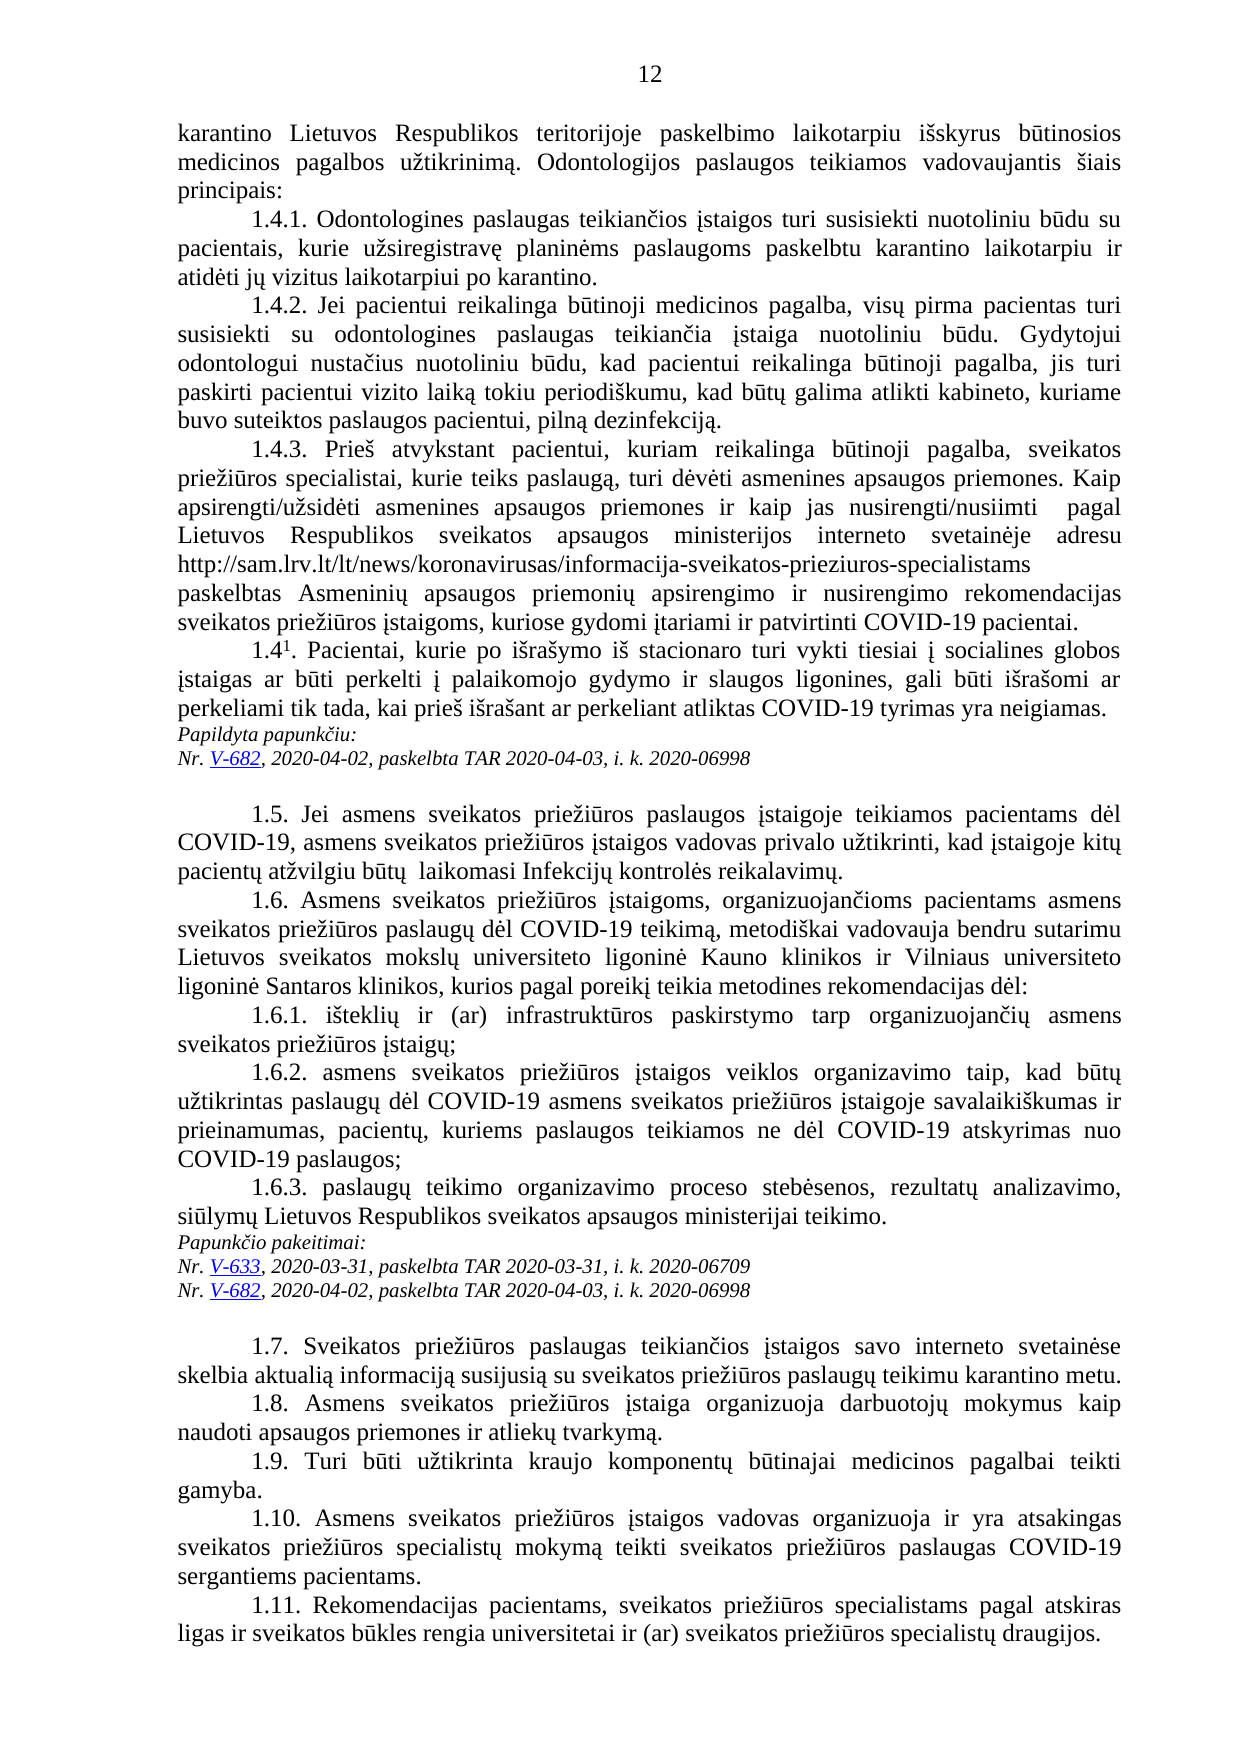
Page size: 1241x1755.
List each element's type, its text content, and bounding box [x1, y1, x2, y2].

text 1.9. Turi būti užtikrinta kraujo komponentų būtinajai medicinos pagalbai teikti gamyba. [177, 1446, 1122, 1503]
text Nr. V-682, 2020-04-02, paskelbta TAR 2020-04-03, i. k. 2020-06998 [177, 746, 1122, 770]
text 1.8. Asmens sveikatos priežiūros įstaiga organizuoja darbuotojų mokymus kaip naudoti apsaugos priemones ir atliekų tvarkymą. [177, 1388, 1122, 1446]
text karantino Lietuvos Respublikos teritorijoje paskelbimo laikotarpiu išskyrus būtinosios medicinos pagalbos užtikrinimą. Odontologijos paslaugos teikiamos vadovaujantis šiais principais: [177, 118, 1122, 204]
text 1.4.3. Prieš atvykstant pacientui, kuriam reikalinga būtinoji pagalba, sveikatos priežiūros specialistai, kurie teiks paslaugą, turi dėvėti asmenines apsaugos priemones. Kaip apsirengti/užsidėti asmenines apsaugos priemones ir kaip jas nusirengti/nusiimti pagal Lietuvos Respublikos sveikatos apsaugos ministerijos interneto svetainėje adresu http://sam.lrv.lt/lt/news/koronavirusas/informacija-sveikatos-prieziuros-specialistams paskelbtas Asmeninių apsaugos priemonių apsirengimo ir nusirengimo rekomendacijas sveikatos priežiūros įstaigoms, kuriose gydomi įtariami ir patvirtinti COVID-19 pacientai. [177, 434, 1122, 636]
text 1.5. Jei asmens sveikatos priežiūros paslaugos įstaigoje teikiamos pacientams dėl COVID-19, asmens sveikatos priežiūros įstaigos vadovas privalo užtikrinti, kad įstaigoje kitų pacientų atžvilgiu būtų laikomasi Infekcijų kontrolės reikalavimų. [177, 799, 1122, 885]
text 1.11. Rekomendacijas pacientams, sveikatos priežiūros specialistams pagal atskiras ligas ir sveikatos būkles rengia universitetai ir (ar) sveikatos priežiūros specialistų draugijos. [177, 1590, 1122, 1647]
text 1.7. Sveikatos priežiūros paslaugas teikiančios įstaigos savo interneto svetainėse skelbia aktualią informaciją susijusią su sveikatos priežiūros paslaugų teikimu karantino metu. [177, 1331, 1122, 1388]
text 1.6. Asmens sveikatos priežiūros įstaigoms, organizuojančioms pacientams asmens sveikatos priežiūros paslaugų dėl COVID-19 teikimą, metodiškai vadovauja bendru sutarimu Lietuvos sveikatos mokslų universiteto ligoninė Kauno klinikos ir Vilniaus universiteto ligoninė Santaros klinikos, kurios pagal poreikį teikia metodines rekomendacijas dėl: [177, 885, 1122, 1000]
text Nr. V-633, 2020-03-31, paskelbta TAR 2020-03-31, i. k. 2020-06709 [177, 1254, 1122, 1278]
text 1.6.1. išteklių ir (ar) infrastruktūros paskirstymo tarp organizuojančių asmens sveikatos priežiūros įstaigų; [177, 1000, 1122, 1057]
text 1.41. Pacientai, kurie po išrašymo iš stacionaro turi vykti tiesiai į socialines globos įstaigas ar būti perkelti į palaikomojo gydymo ir slaugos ligonines, gali būti išrašomi ar perkeliami tik tada, kai prieš išrašant ar perkeliant atliktas COVID-19 tyrimas yra neigiamas. [177, 636, 1122, 722]
text Papildyta papunkčiu: [177, 722, 1122, 746]
text Nr. V-682, 2020-04-02, paskelbta TAR 2020-04-03, i. k. 2020-06998 [177, 1278, 1122, 1302]
text 1.4.2. Jei pacientui reikalinga būtinoji medicinos pagalba, visų pirma pacientas turi susisiekti su odontologines paslaugas teikiančia įstaiga nuotoliniu būdu. Gydytojui odontologui nustačius nuotoliniu būdu, kad pacientui reikalinga būtinoji pagalba, jis turi paskirti pacientui vizito laiką tokiu periodiškumu, kad būtų galima atlikti kabineto, kuriame buvo suteiktos paslaugos pacientui, pilną dezinfekciją. [177, 291, 1122, 434]
text 1.6.3. paslaugų teikimo organizavimo proceso stebėsenos, rezultatų analizavimo, siūlymų Lietuvos Respublikos sveikatos apsaugos ministerijai teikimo. [177, 1172, 1122, 1230]
text Papunkčio pakeitimai: [177, 1230, 1122, 1254]
text 1.10. Asmens sveikatos priežiūros įstaigos vadovas organizuoja ir yra atsakingas sveikatos priežiūros specialistų mokymą teikti sveikatos priežiūros paslaugas COVID-19 sergantiems pacientams. [177, 1503, 1122, 1590]
text 1.4.1. Odontologines paslaugas teikiančios įstaigos turi susisiekti nuotoliniu būdu su pacientais, kurie užsiregistravę planinėms paslaugoms paskelbtu karantino laikotarpiu ir atidėti jų vizitus laikotarpiui po karantino. [177, 204, 1122, 291]
text 1.6.2. asmens sveikatos priežiūros įstaigos veiklos organizavimo taip, kad būtų užtikrintas paslaugų dėl COVID-19 asmens sveikatos priežiūros įstaigoje savalaikiškumas ir prieinamumas, pacientų, kuriems paslaugos teikiamos ne dėl COVID-19 atskyrimas nuo COVID-19 paslaugos; [177, 1057, 1122, 1172]
